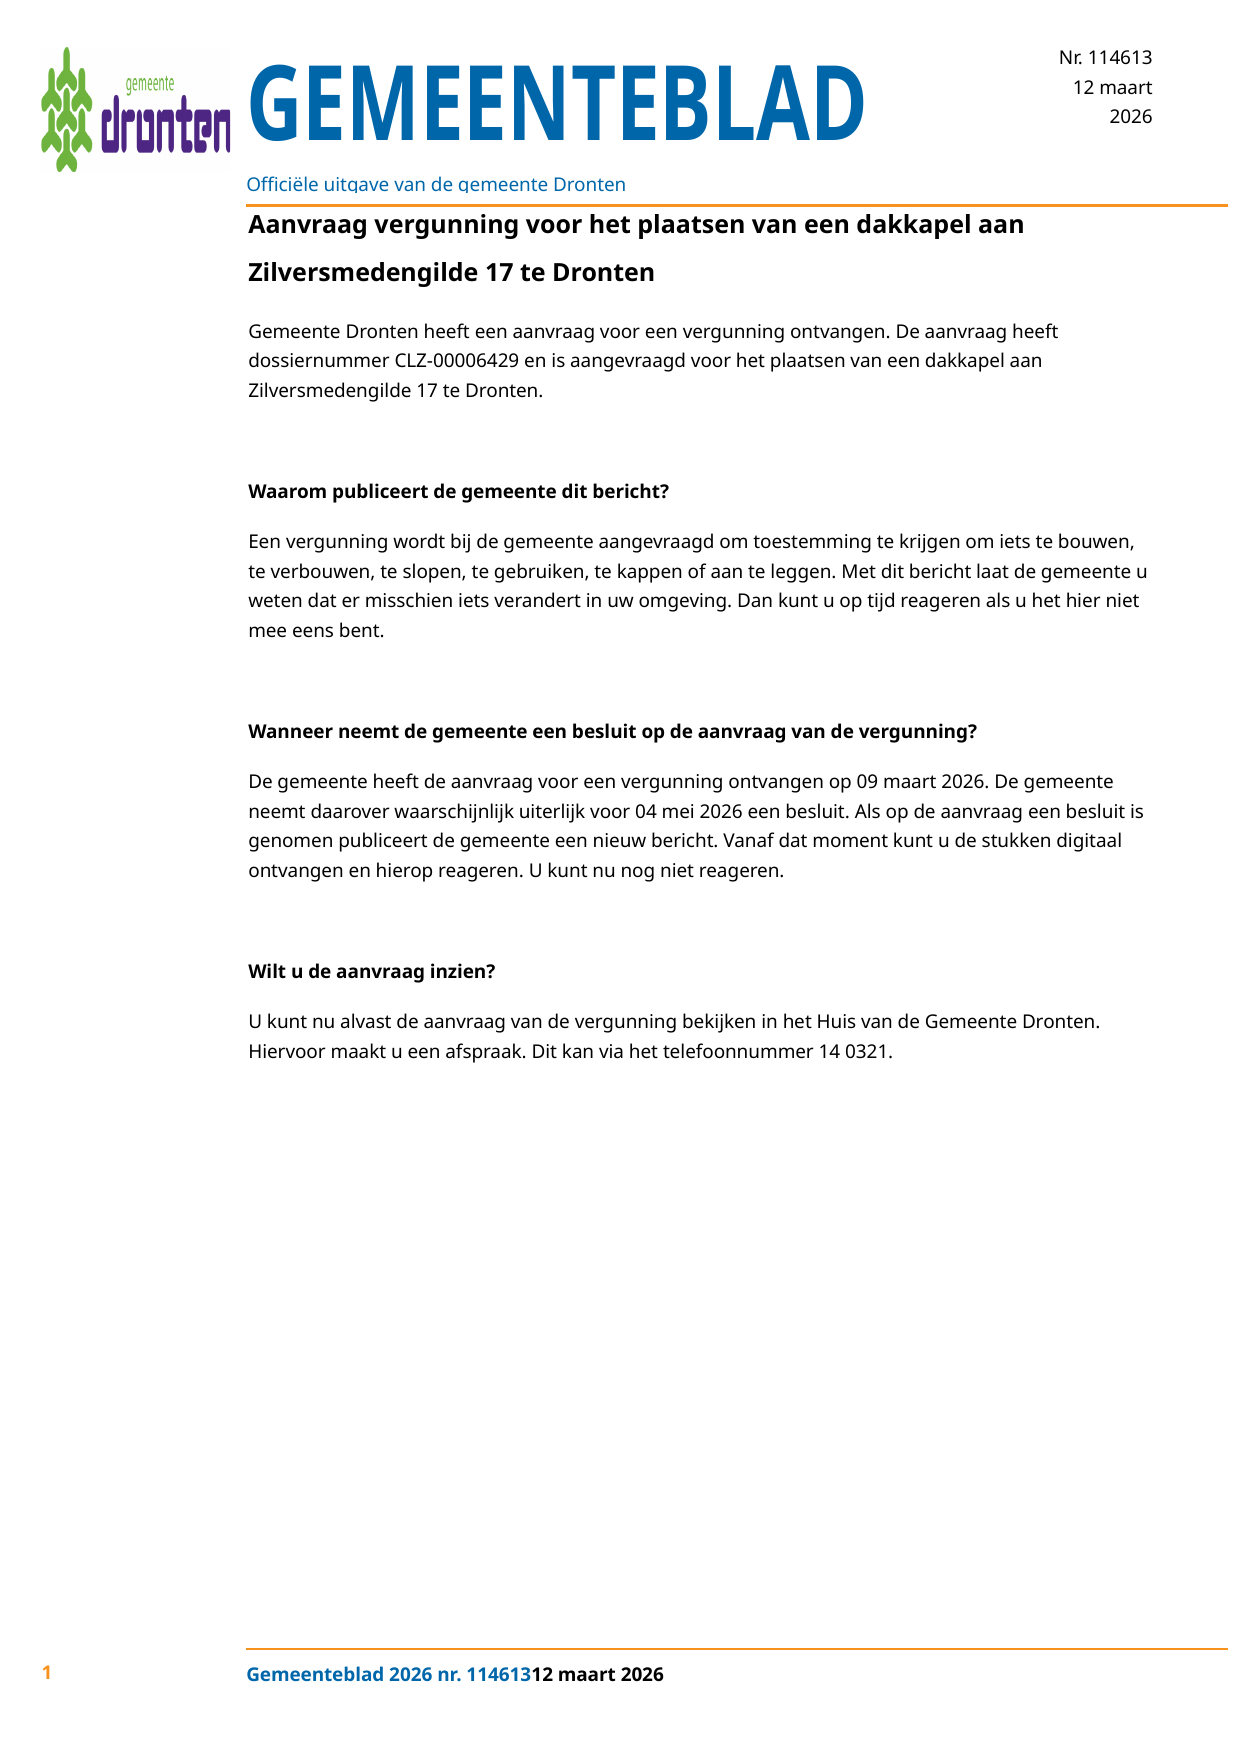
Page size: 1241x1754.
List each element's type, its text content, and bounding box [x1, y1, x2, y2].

text Een vergunning wordt bij de gemeente aangevraagd om toestemming te krijgen om iets te bouwen, te verbouwen, te slopen, te gebruiken, te kappen of aan te leggen. Met dit bericht laat de gemeente u weten dat er misschien iets verandert in uw omgeving. Dan kunt u op tijd reageren als u het hier niet mee eens bent. [248, 528, 1152, 643]
picture [41, 47, 231, 172]
text Waarom publiceert de gemeente dit bericht? [248, 478, 1152, 504]
text Aanvraag vergunning voor het plaatsen van een dakkapel aan Zilversmedengilde 17 te Dronten [248, 207, 1152, 288]
text De gemeente heeft de aanvraag voor een vergunning ontvangen op 09 maart 2026. De gemeente neemt daarover waarschijnlijk uiterlijk voor 04 mei 2026 een besluit. Als op de aanvraag een besluit is genomen publiceert de gemeente een nieuw bericht. Vanaf dat moment kunt u de stukken digitaal ontvangen en hierop reageren. U kunt nu nog niet reageren. [248, 768, 1152, 883]
text U kunt nu alvast de aanvraag van de vergunning bekijken in het Huis van de Gemeente Dronten. Hiervoor maakt u een afspraak. Dit kan via het telefoonnummer 14 0321. [248, 1008, 1152, 1064]
text Gemeente Dronten heeft een aanvraag voor een vergunning ontvangen. De aanvraag heeft dossiernummer CLZ-00006429 en is aangevraagd voor het plaatsen van een dakkapel aan Zilversmedengilde 17 te Dronten. [248, 318, 1152, 403]
text Wanneer neemt de gemeente een besluit op de aanvraag van de vergunning? [248, 718, 1152, 744]
text Wilt u de aanvraag inzien? [248, 958, 1152, 984]
